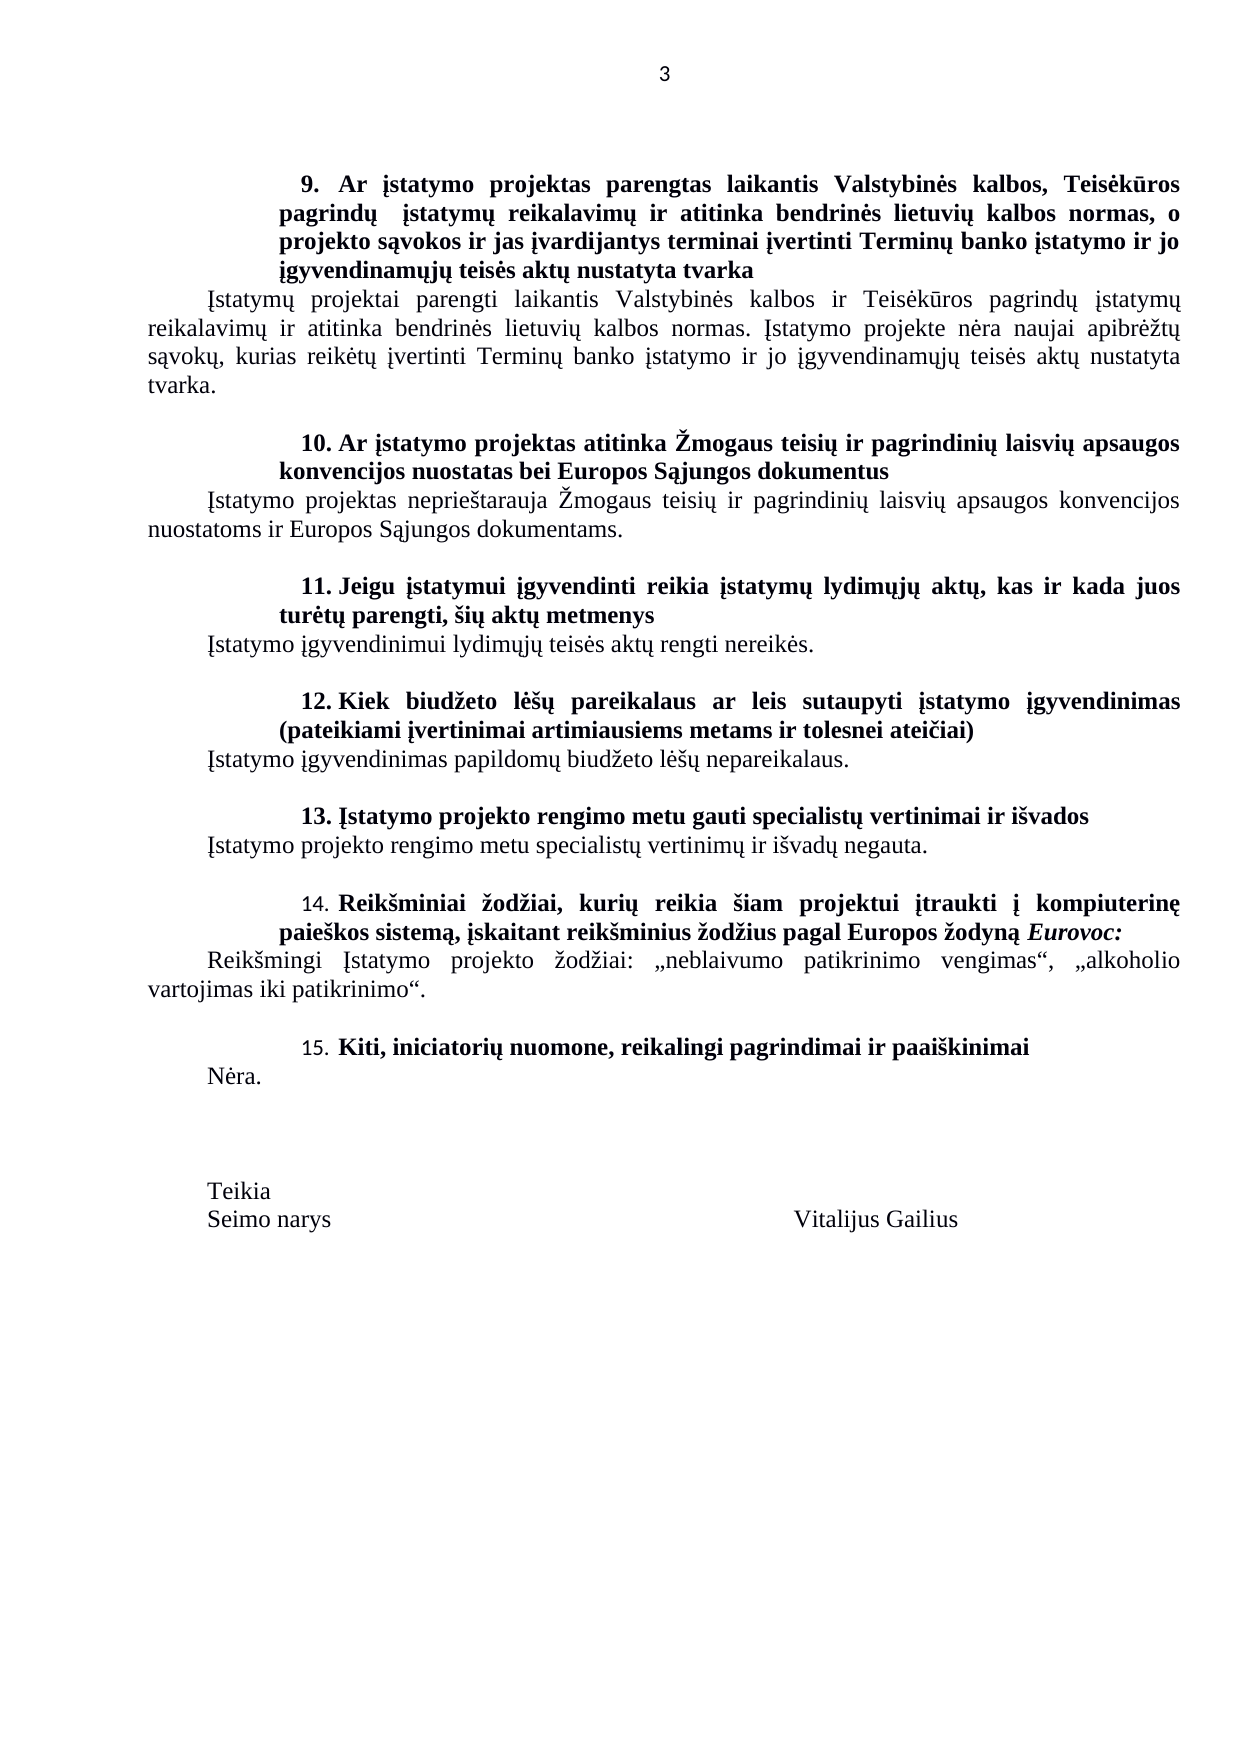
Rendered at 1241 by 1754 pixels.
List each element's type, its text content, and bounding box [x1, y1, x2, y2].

text Įstatymo projekto rengimo metu specialistų vertinimų ir išvadų negauta. [148, 830, 1181, 859]
list Ar įstatymo projektas atitinka Žmogaus teisių ir pagrindinių laisvių apsaugos konvencijos nuostatas bei Europos Sąjungos dokumentus [241, 428, 1181, 485]
list Kiti, iniciatorių nuomone, reikalingi pagrindimai ir paaiškinimai [241, 1032, 1181, 1061]
list Jeigu įstatymui įgyvendinti reikia įstatymų lydimųjų aktų, kas ir kada juos turėtų parengti, šių aktų metmenys [241, 571, 1181, 629]
text Įstatymo įgyvendinimui lydimųjų teisės aktų rengti nereikės. [148, 629, 1181, 658]
text Nėra. [148, 1061, 1181, 1089]
text Reikšmingi Įstatymo projekto žodžiai: „neblaivumo patikrinimo vengimas“, „alkoholio vartojimas iki patikrinimo“. [148, 945, 1181, 1003]
list Reikšminiai žodžiai, kurių reikia šiam projektui įtraukti į kompiuterinę paieškos sistemą, įskaitant reikšminius žodžius pagal Europos žodyną Eurovoc: [241, 888, 1181, 945]
list Ar įstatymo projektas parengtas laikantis Valstybinės kalbos, Teisėkūros pagrindų įstatymų reikalavimų ir atitinka bendrinės lietuvių kalbos normas, o projekto sąvokos ir jas įvardijantys terminai įvertinti Terminų banko įstatymo ir jo įgyvendinamųjų teisės aktų nustatyta tvarka [241, 169, 1181, 284]
text Seimo narys Vitalijus Gailius [148, 1204, 1181, 1233]
text Įstatymo įgyvendinimas papildomų biudžeto lėšų nepareikalaus. [148, 744, 1181, 773]
text Teikia [148, 1176, 1181, 1204]
text Įstatymų projektai parengti laikantis Valstybinės kalbos ir Teisėkūros pagrindų įstatymų reikalavimų ir atitinka bendrinės lietuvių kalbos normas. Įstatymo projekte nėra naujai apibrėžtų sąvokų, kurias reikėtų įvertinti Terminų banko įstatymo ir jo įgyvendinamųjų teisės aktų nustatyta tvarka. [148, 284, 1181, 399]
list Kiek biudžeto lėšų pareikalaus ar leis sutaupyti įstatymo įgyvendinimas (pateikiami įvertinimai artimiausiems metams ir tolesnei ateičiai) [241, 686, 1181, 744]
text Įstatymo projektas neprieštarauja Žmogaus teisių ir pagrindinių laisvių apsaugos konvencijos nuostatoms ir Europos Sąjungos dokumentams. [148, 485, 1181, 543]
list Įstatymo projekto rengimo metu gauti specialistų vertinimai ir išvados [241, 801, 1181, 830]
